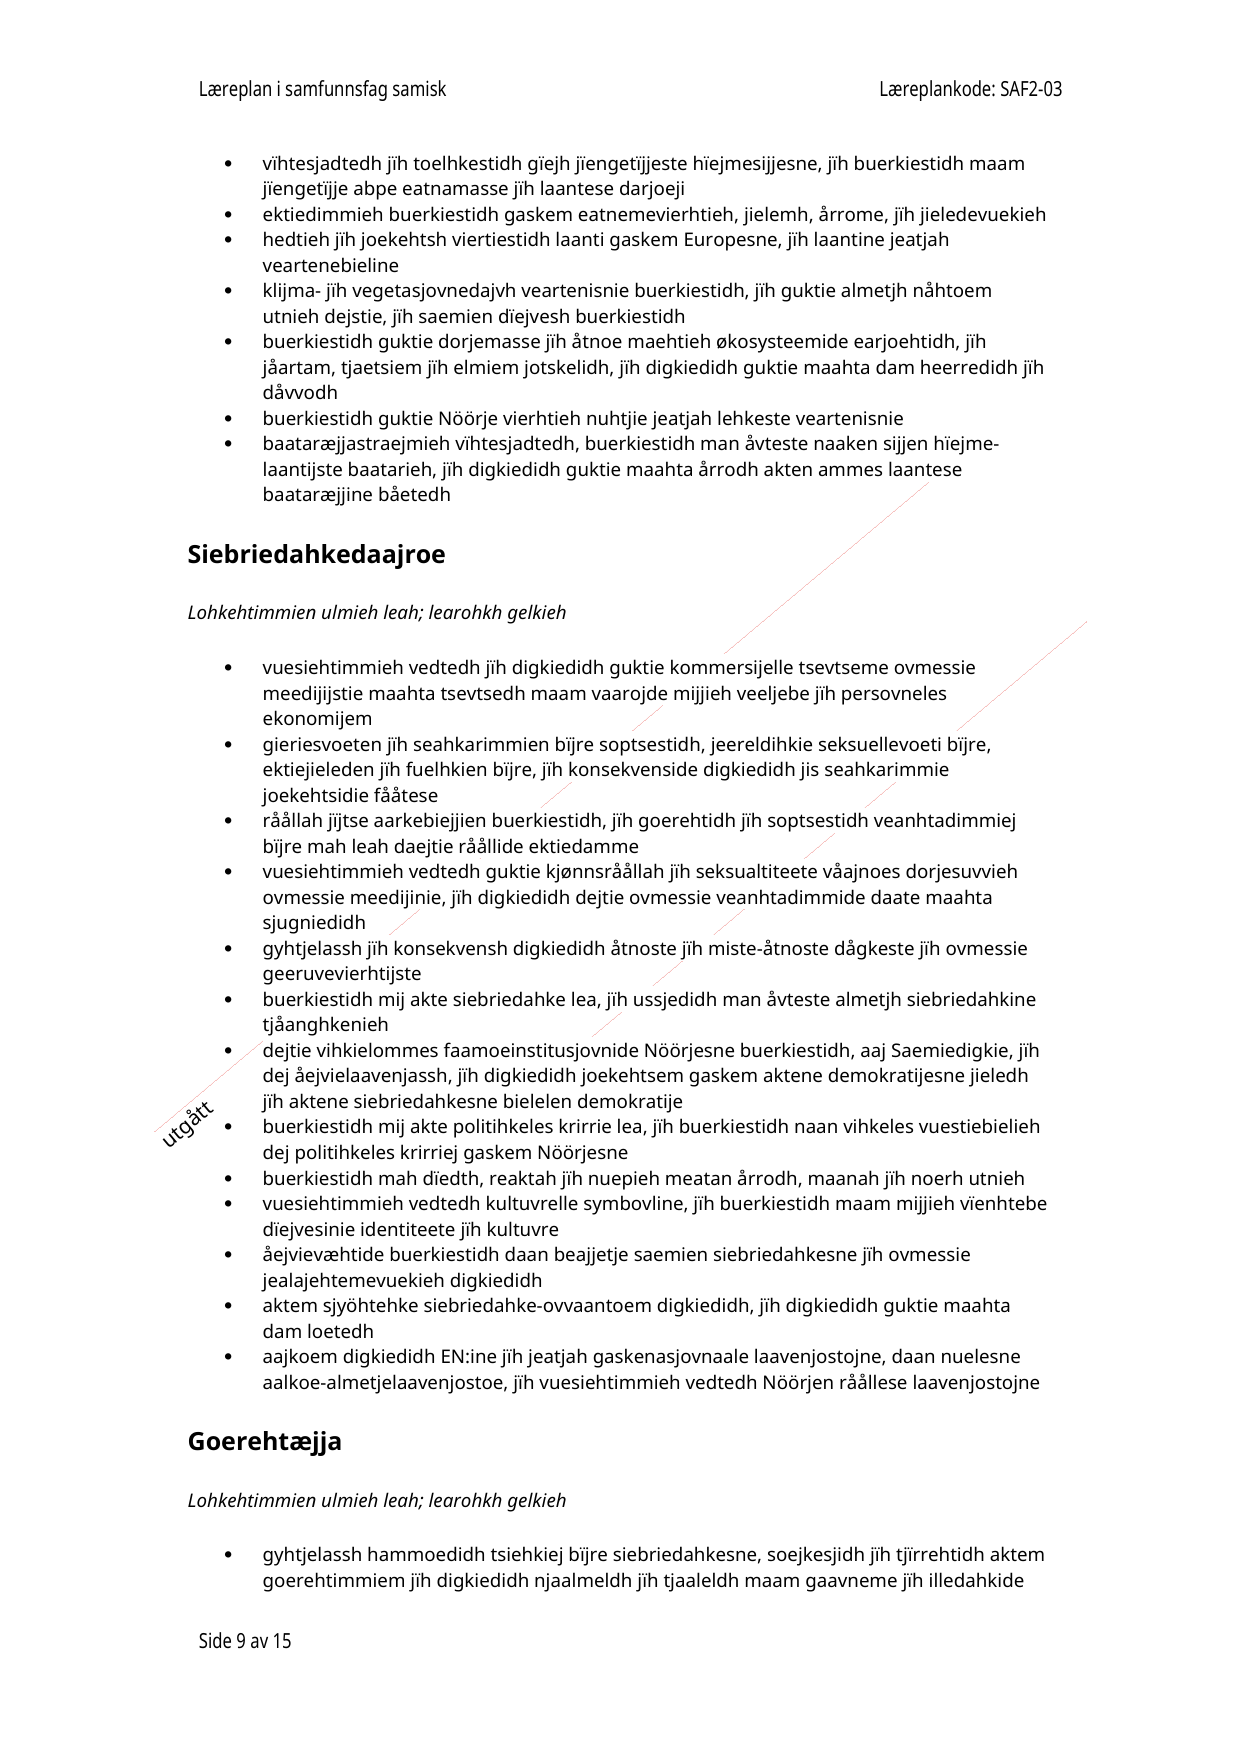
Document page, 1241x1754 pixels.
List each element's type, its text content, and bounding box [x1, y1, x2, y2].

subtitle Goerehtæjja [342, 1424, 1053, 1458]
list råållah jïjtse aarkebiejjien buerkiestidh, jïh goerehtidh jïh soptsestidh veanhtadimmiej bïjre mah leah daejtie råållide ektiedamme [807, 807, 1053, 858]
list vïhtesjadtedh jïh toelhkestidh gïejh jïengetïjjeste hïejmesijjesne, jïh buerkiestidh maam jïengetïjje abpe eatnamasse jïh laantese darjoeji [685, 150, 1053, 201]
list vuesiehtimmieh vedtedh kultuvrelle symbovline, jïh buerkiestidh maam mijjieh vïenhtebe dïejvesinie identiteete jïh kultuvre [559, 1216, 1053, 1241]
list gieriesvoeten jïh seahkarimmien bïjre soptsestidh, jeereldihkie seksuellevoeti bïjre, ektiejieleden jïh fuelhkien bïjre, jïh konsekvenside digkiedidh jis seahkarimmie joekehtsidie fååtese [867, 731, 1053, 807]
list hedtieh jïh joekehtsh viertiestidh laanti gaskem Europesne, jïh laantine jeatjah veartenebieline [399, 227, 1053, 278]
list buerkiestidh mij akte siebriedahke lea, jïh ussjedidh man åvteste almetjh siebriedahkine tjåanghkenieh [593, 986, 1053, 1037]
list råållah jïjtse aarkebiejjien buerkiestidh, jïh goerehtidh jïh soptsestidh veanhtadimmiej bïjre mah leah daejtie råållide ektiedamme [225, 807, 540, 858]
list vuesiehtimmieh vedtedh jïh digkiedidh guktie kommersijelle tsevtseme ovmessie meedijijstie maahta tsevtsedh maam vaarojde mijjieh veeljebe jïh persovneles ekonomijem [373, 705, 661, 731]
list dejtie vihkielommes faamoeinstitusjovnide Nöörjesne buerkiestidh, aaj Saemiedigkie, jïh dej åejvielaavenjassh, jïh digkiedidh joekehtsem gaskem aktene demokratijesne jieledh jïh aktene siebriedahkesne bielelen demokratije [683, 1037, 1053, 1114]
subtitle Siebriedahkedaajroe [824, 536, 1053, 571]
list klijma- jïh vegetasjovnedajvh veartenisnie buerkiestidh, jïh guktie almetjh nåhtoem utnieh dejstie, jïh saemien dïejvesh buerkiestidh [686, 278, 1053, 329]
list buerkiestidh mij akte siebriedahke lea, jïh ussjedidh man åvteste almetjh siebriedahkine tjåanghkenieh [389, 1012, 620, 1037]
list råållah jïjtse aarkebiejjien buerkiestidh, jïh goerehtidh jïh soptsestidh veanhtadimmiej bïjre mah leah daejtie råållide ektiedamme [639, 833, 833, 858]
text Lohkehtimmien ulmieh leah; learohkh gelkieh [574, 600, 786, 625]
list gieriesvoeten jïh seahkarimmien bïjre soptsestidh, jeereldihkie seksuellevoeti bïjre, ektiejieleden jïh fuelhkien bïjre, jïh konsekvenside digkiedidh jis seahkarimmie joekehtsidie fååtese [543, 782, 894, 807]
text Lohkehtimmien ulmieh leah; learohkh gelkieh [574, 1487, 1053, 1512]
list baataræjjastraejmieh vïhtesjadtedh, buerkiestidh man åvteste naaken sijjen hïejme-laantijste baatarieh, jïh digkiedidh guktie maahta årrodh akten ammes laantese baataræjjine båetedh [456, 482, 927, 507]
list aajkoem digkiedidh EN:ine jïh jeatjah gaskenasjovnaale laavenjostojne, daan nuelesne aalkoe-almetjelaavenjostoe, jïh vuesiehtimmieh vedtedh Nöörjen råållese laavenjostojne [225, 1343, 1053, 1394]
list vuesiehtimmieh vedtedh guktie kjønnsråållah jïh seksualtiteete våajnoes dorjesuvvieh ovmessie meedijinie, jïh digkiedidh dejtie ovmessie veanhtadimmide daate maahta sjugniedidh [391, 909, 742, 935]
subtitle Siebriedahkedaajroe [446, 536, 863, 571]
list vuesiehtimmieh vedtedh guktie kjønnsråållah jïh seksualtiteete våajnoes dorjesuvvieh ovmessie meedijinie, jïh digkiedidh dejtie ovmessie veanhtadimmide daate maahta sjugniedidh [715, 858, 1053, 935]
list buerkiestidh guktie Nöörje vierhtieh nuhtjie jeatjah lehkeste veartenisnie [909, 405, 1053, 431]
list vuesiehtimmieh vedtedh jïh digkiedidh guktie kommersijelle tsevtseme ovmessie meedijijstie maahta tsevtsedh maam vaarojde mijjieh veeljebe jïh persovneles ekonomijem [634, 654, 1046, 731]
list aktem sjyöhtehke siebriedahke-ovvaantoem digkiedidh, jïh digkiedidh guktie maahta dam loetedh [225, 1292, 1053, 1343]
list hedtieh jïh joekehtsh viertiestidh laanti gaskem Europesne, jïh laantine jeatjah veartenebieline [225, 227, 263, 278]
list vuesiehtimmieh vedtedh guktie kjønnsråållah jïh seksualtiteete våajnoes dorjesuvvieh ovmessie meedijinie, jïh digkiedidh dejtie ovmessie veanhtadimmide daate maahta sjugniedidh [225, 858, 479, 935]
list gyhtjelassh jïh konsekvensh digkiedidh åtnoste jïh miste-åtnoste dågkeste jïh ovmessie geeruvevierhtijste [427, 961, 680, 986]
list baataræjjastraejmieh vïhtesjadtedh, buerkiestidh man åvteste naaken sijjen hïejme-laantijste baatarieh, jïh digkiedidh guktie maahta årrodh akten ammes laantese baataræjjine båetedh [901, 431, 1053, 507]
list vuesiehtimmieh vedtedh jïh digkiedidh guktie kommersijelle tsevtseme ovmessie meedijijstie maahta tsevtsedh maam vaarojde mijjieh veeljebe jïh persovneles ekonomijem [958, 654, 1053, 731]
list gyhtjelassh jïh konsekvensh digkiedidh åtnoste jïh miste-åtnoste dågkeste jïh ovmessie geeruvevierhtijste [654, 935, 1053, 986]
text Lohkehtimmien ulmieh leah; learohkh gelkieh [760, 600, 1053, 625]
list åejvievæhtide buerkiestidh daan beajjetje saemien siebriedahkesne jïh ovmessie jealajehtemevuekieh digkiedidh [543, 1241, 1053, 1292]
list buerkiestidh guktie dorjemasse jïh åtnoe maehtieh økosysteemide earjoehtidh, jïh jåartam, tjaetsiem jïh elmiem jotskelidh, jïh digkiedidh guktie maahta dam heerredidh jïh dåvvodh [338, 329, 1053, 405]
list buerkiestidh mij akte politihkeles krirrie lea, jïh buerkiestidh naan vihkeles vuestiebielieh dej politihkeles krirriej gaskem Nöörjesne [628, 1114, 1053, 1165]
